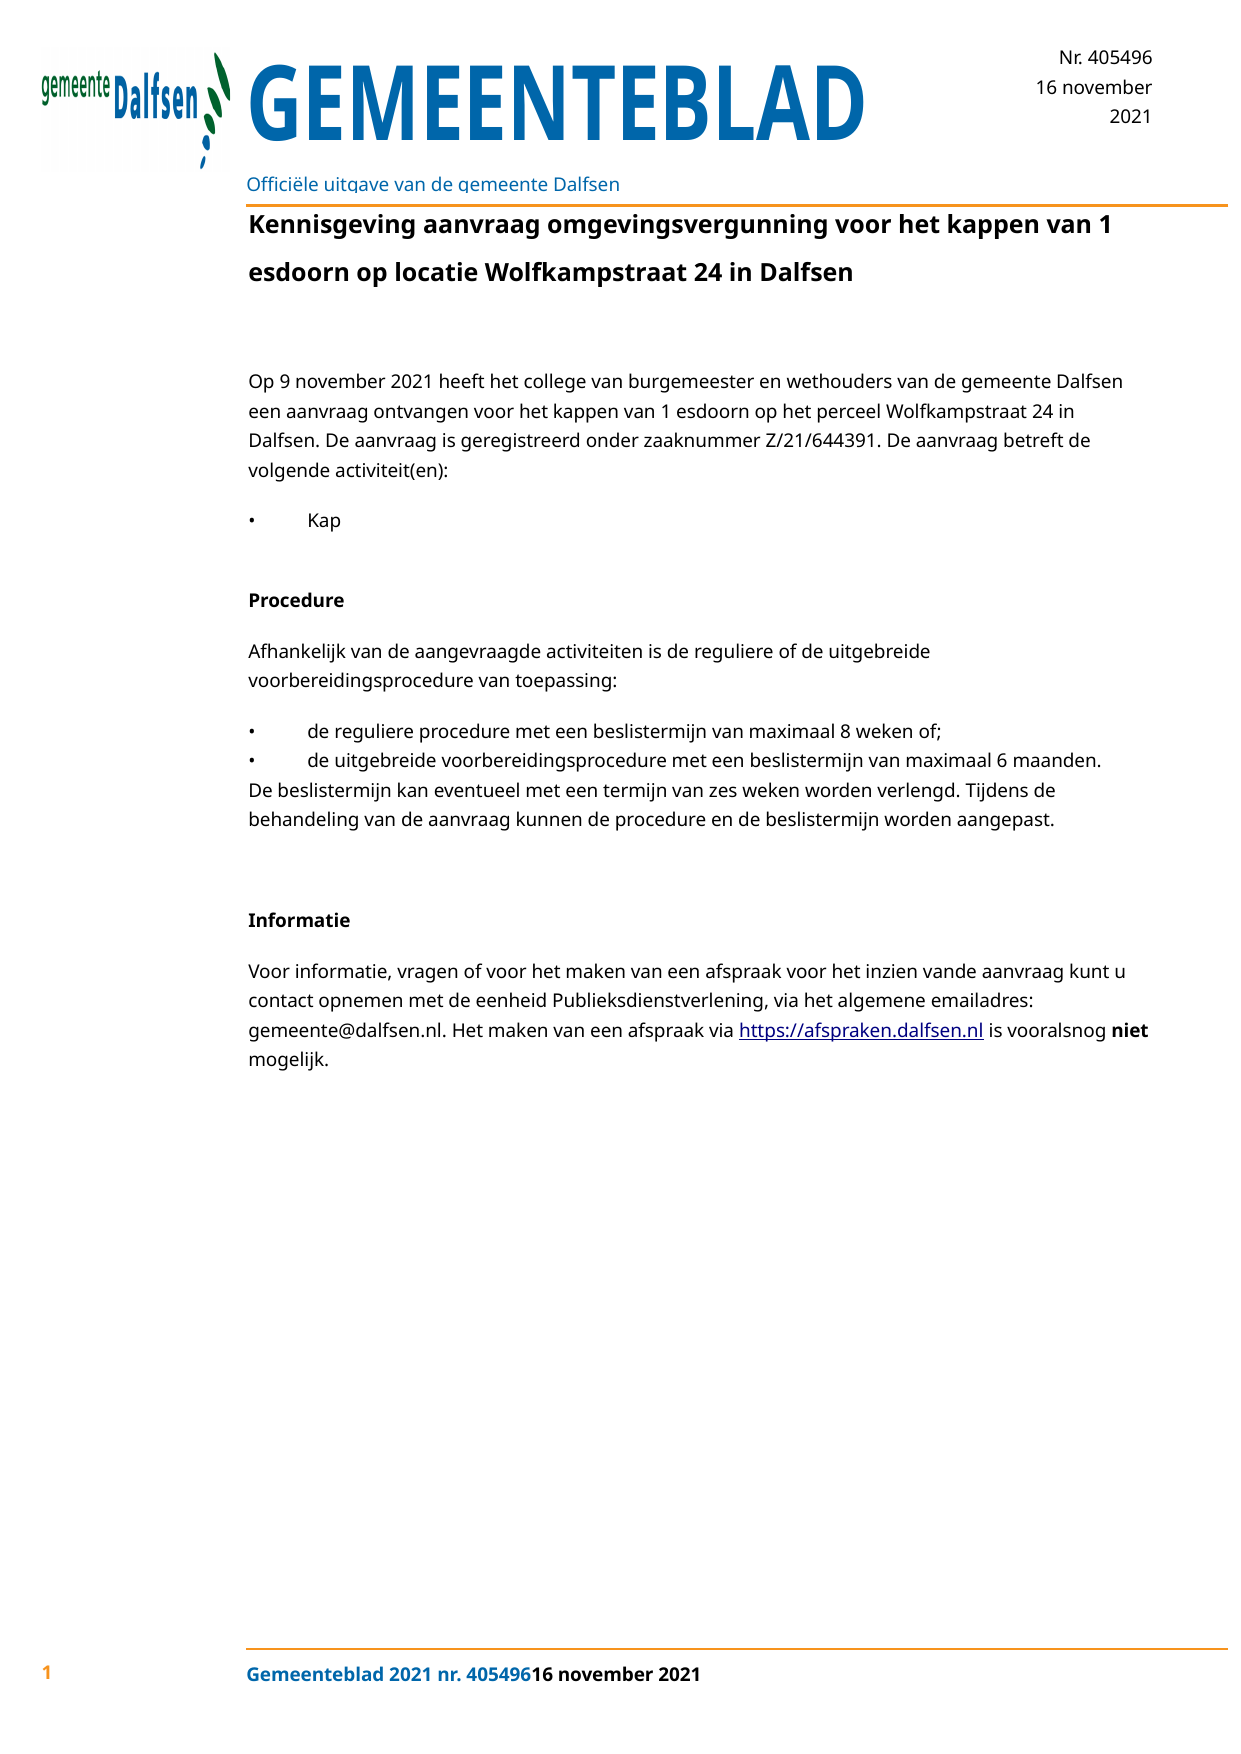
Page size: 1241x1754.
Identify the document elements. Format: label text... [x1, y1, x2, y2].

text Afhankelijk van de aangevraagde activiteiten is de reguliere of de uitgebreide voorbereidingsprocedure van toepassing: [248, 638, 1152, 693]
text Kennisgeving aanvraag omgevingsvergunning voor het kappen van 1 esdoorn op locatie Wolfkampstraat 24 in Dalfsen [248, 207, 1152, 288]
text Op 9 november 2021 heeft het college van burgemeester en wethouders van de gemeente Dalfsen een aanvraag ontvangen voor het kappen van 1 esdoorn op het perceel Wolfkampstraat 24 in Dalfsen. De aanvraag is geregistreerd onder zaaknummer Z/21/644391. De aanvraag betreft de volgende activiteit(en): [248, 368, 1152, 483]
text Procedure [248, 587, 1152, 613]
list de uitgebreide voorbereidingsprocedure met een beslistermijn van maximaal 6 maanden. [248, 747, 1152, 773]
list Kap [248, 507, 1152, 533]
list de reguliere procedure met een beslistermijn van maximaal 8 weken of; [248, 718, 1152, 744]
text De beslistermijn kan eventueel met een termijn van zes weken worden verlengd. Tijdens de behandeling van de aanvraag kunnen de procedure en de beslistermijn worden aangepast. [248, 777, 1152, 832]
picture [41, 47, 231, 172]
text Informatie [248, 907, 1152, 933]
text Voor informatie, vragen of voor het maken van een afspraak voor het inzien vande aanvraag kunt u contact opnemen met de eenheid Publieksdienstverlening, via het algemene emailadres: gemeente@dalfsen.nl. Het maken van een afspraak via https://afspraken.dalfsen.nl is vooralsnog niet mogelijk. [248, 958, 1152, 1072]
